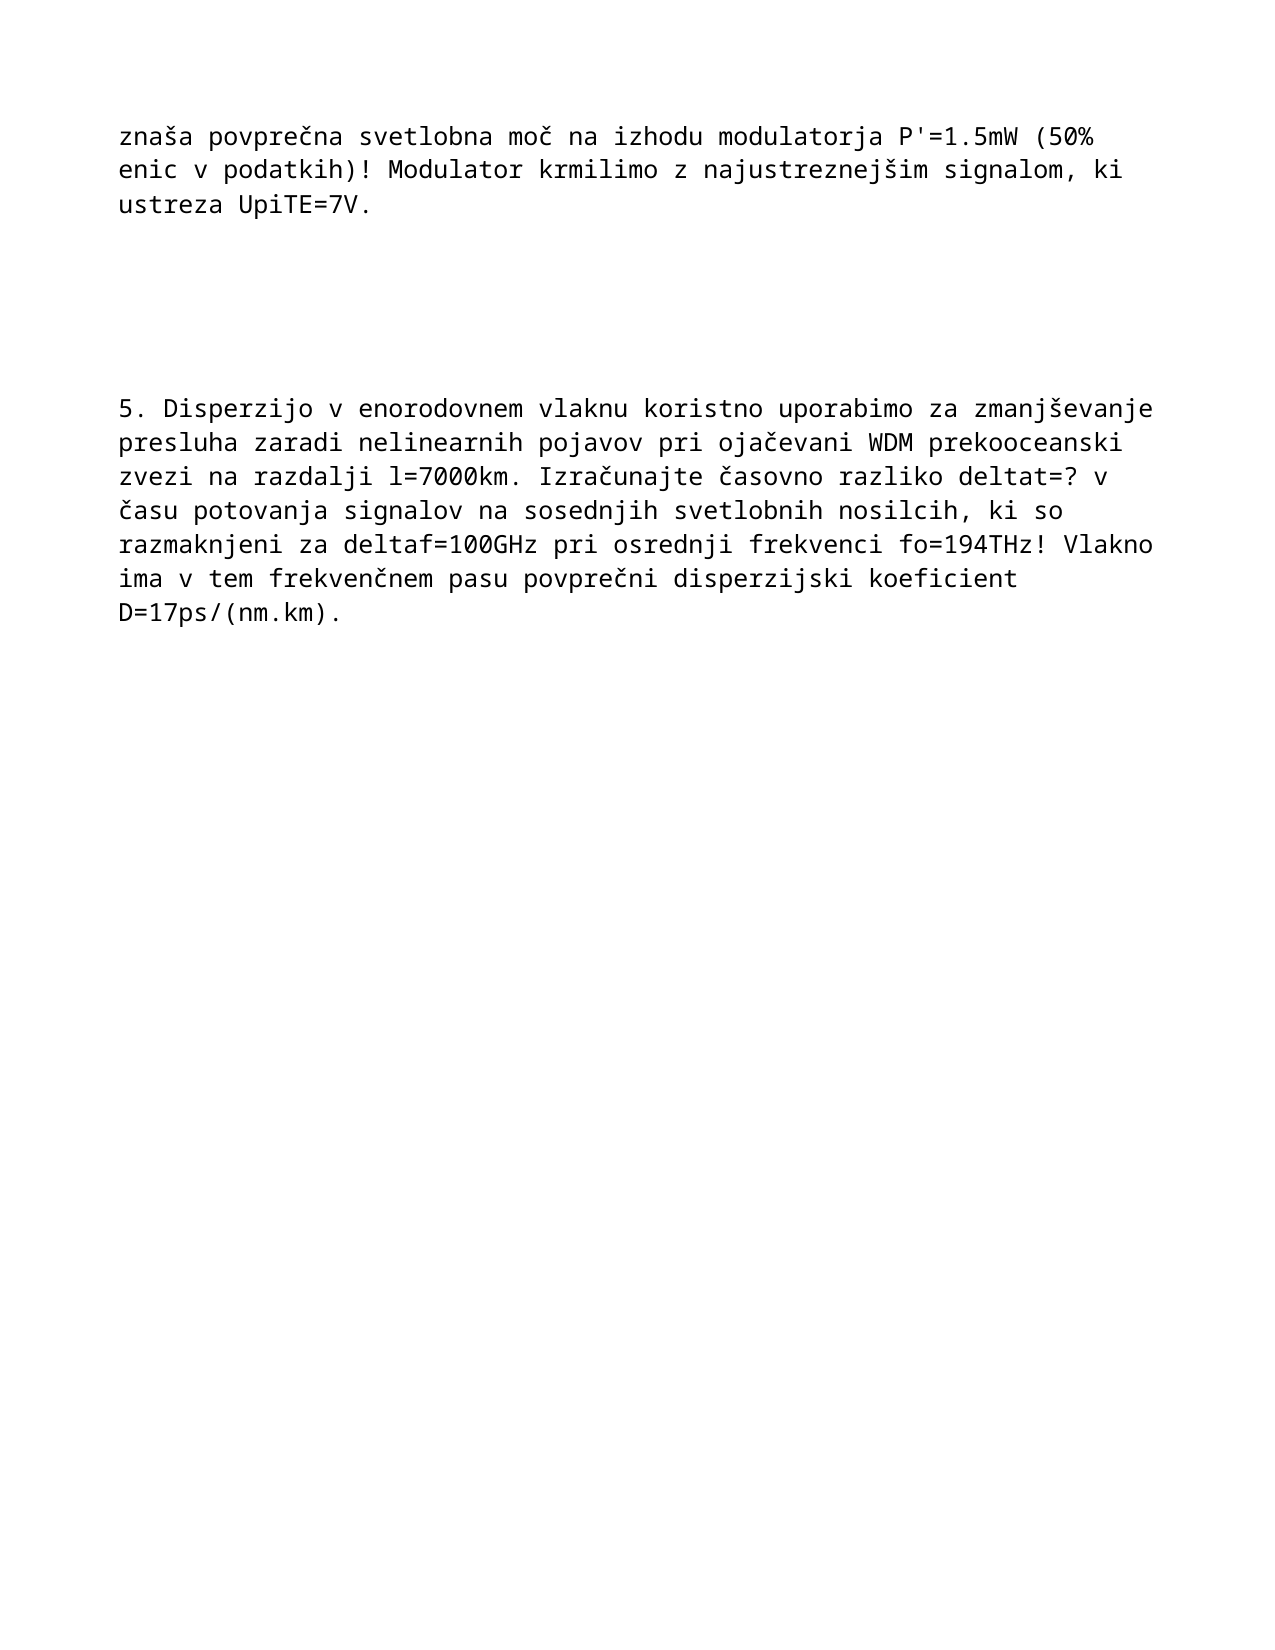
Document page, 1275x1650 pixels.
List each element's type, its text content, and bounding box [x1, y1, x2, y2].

text znaša povprečna svetlobna moč na izhodu modulatorja P'=1.5mW (50% enic v podatkih)! Modulator krmilimo z najustreznejšim signalom, ki ustreza UpiTE=7V. [118, 118, 1157, 220]
text 5. Disperzijo v enorodovnem vlaknu koristno uporabimo za zmanjševanje presluha zaradi nelinearnih pojavov pri ojačevani WDM prekooceanski zvezi na razdalji l=7000km. Izračunajte časovno razliko deltat=? v času potovanja signalov na sosednjih svetlobnih nosilcih, ki so razmaknjeni za deltaf=100GHz pri osrednji frekvenci fo=194THz! Vlakno ima v tem frekvenčnem pasu povprečni disperzijski koeficient D=17ps/(nm.km). [118, 391, 1157, 629]
